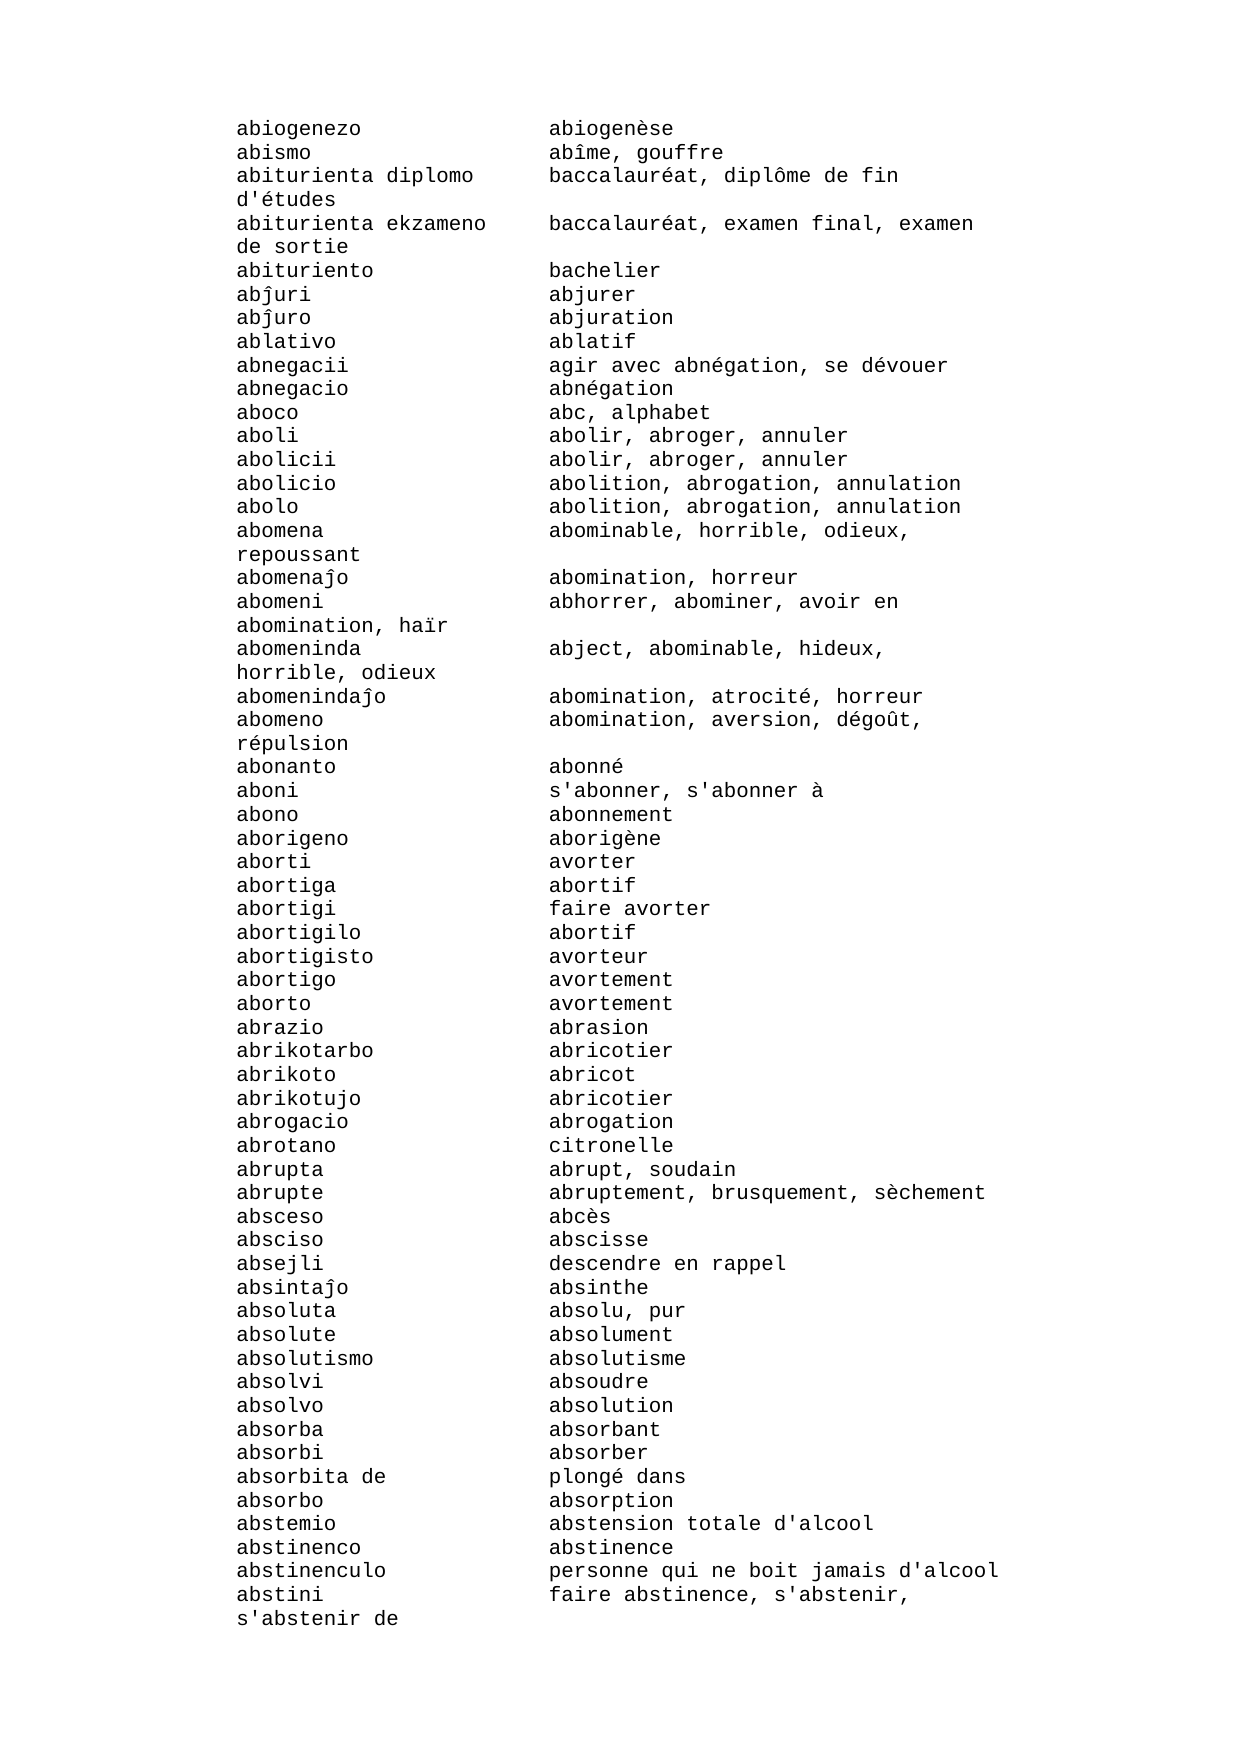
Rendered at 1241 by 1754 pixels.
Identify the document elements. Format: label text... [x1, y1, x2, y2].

text absejli descendre en rappel [236, 1253, 1004, 1277]
text ablativo ablatif [236, 331, 1004, 354]
text abrikotarbo abricotier [236, 1040, 1004, 1064]
text abortigo avortement [236, 969, 1004, 993]
text absolutismo absolutisme [236, 1348, 1004, 1371]
text abnegacio abnégation [236, 378, 1004, 402]
text abĵuro abjuration [236, 307, 1004, 331]
text aborti avorter [236, 851, 1004, 875]
text absorba absorbant [236, 1419, 1004, 1442]
text abstemio abstension totale d'alcool [236, 1513, 1004, 1537]
text abrupta abrupt, soudain [236, 1158, 1004, 1182]
text abnegacii agir avec abnégation, se dévouer [236, 354, 1004, 378]
text abortigi faire avorter [236, 898, 1004, 922]
text absorbita de plongé dans [236, 1466, 1004, 1489]
text abortigisto avorteur [236, 946, 1004, 969]
text abomenaĵo abomination, horreur [236, 567, 1004, 591]
text absoluta absolu, pur [236, 1300, 1004, 1324]
text abrazio abrasion [236, 1017, 1004, 1040]
text abstini faire abstinence, s'abstenir, s'abstenir de [236, 1584, 1004, 1631]
text abolicio abolition, abrogation, annulation [236, 473, 1004, 496]
text aborto avortement [236, 993, 1004, 1017]
text abomenindaĵo abomination, atrocité, horreur [236, 686, 1004, 709]
text abomeninda abject, abominable, hideux, horrible, odieux [236, 638, 1004, 686]
text absciso abscisse [236, 1229, 1004, 1253]
text abomeno abomination, aversion, dégoût, répulsion [236, 709, 1004, 757]
text abortigilo abortif [236, 922, 1004, 946]
text abomena abominable, horrible, odieux, repoussant [236, 520, 1004, 567]
text abortiga abortif [236, 875, 1004, 898]
text absolvi absoudre [236, 1371, 1004, 1395]
text absceso abcès [236, 1206, 1004, 1229]
text abrupte abruptement, brusquement, sèchement [236, 1182, 1004, 1206]
text abrogacio abrogation [236, 1111, 1004, 1135]
text abstinenculo personne qui ne boit jamais d'alcool [236, 1561, 1004, 1584]
text absolvo absolution [236, 1395, 1004, 1419]
text aboco abc, alphabet [236, 402, 1004, 426]
text abolo abolition, abrogation, annulation [236, 496, 1004, 520]
text absintaĵo absinthe [236, 1277, 1004, 1300]
text aboni s'abonner, s'abonner à [236, 780, 1004, 804]
text abolicii abolir, abroger, annuler [236, 449, 1004, 473]
text abiturienta ekzameno baccalauréat, examen final, examen de sortie [236, 213, 1004, 260]
text absorbo absorption [236, 1489, 1004, 1513]
text abiturienta diplomo baccalauréat, diplôme de fin d'études [236, 165, 1004, 213]
text abstinenco abstinence [236, 1537, 1004, 1561]
text abono abonnement [236, 804, 1004, 827]
text abomeni abhorrer, abominer, avoir en abomination, haïr [236, 591, 1004, 638]
text abrotano citronelle [236, 1135, 1004, 1158]
text aborigeno aborigène [236, 827, 1004, 851]
text abĵuri abjurer [236, 284, 1004, 307]
text abituriento bachelier [236, 260, 1004, 284]
text abismo abîme, gouffre [236, 142, 1004, 165]
text abonanto abonné [236, 757, 1004, 780]
text abiogenezo abiogenèse [236, 118, 1004, 142]
text abrikoto abricot [236, 1064, 1004, 1088]
text abrikotujo abricotier [236, 1088, 1004, 1111]
text absorbi absorber [236, 1442, 1004, 1466]
text absolute absolument [236, 1324, 1004, 1348]
text aboli abolir, abroger, annuler [236, 426, 1004, 449]
